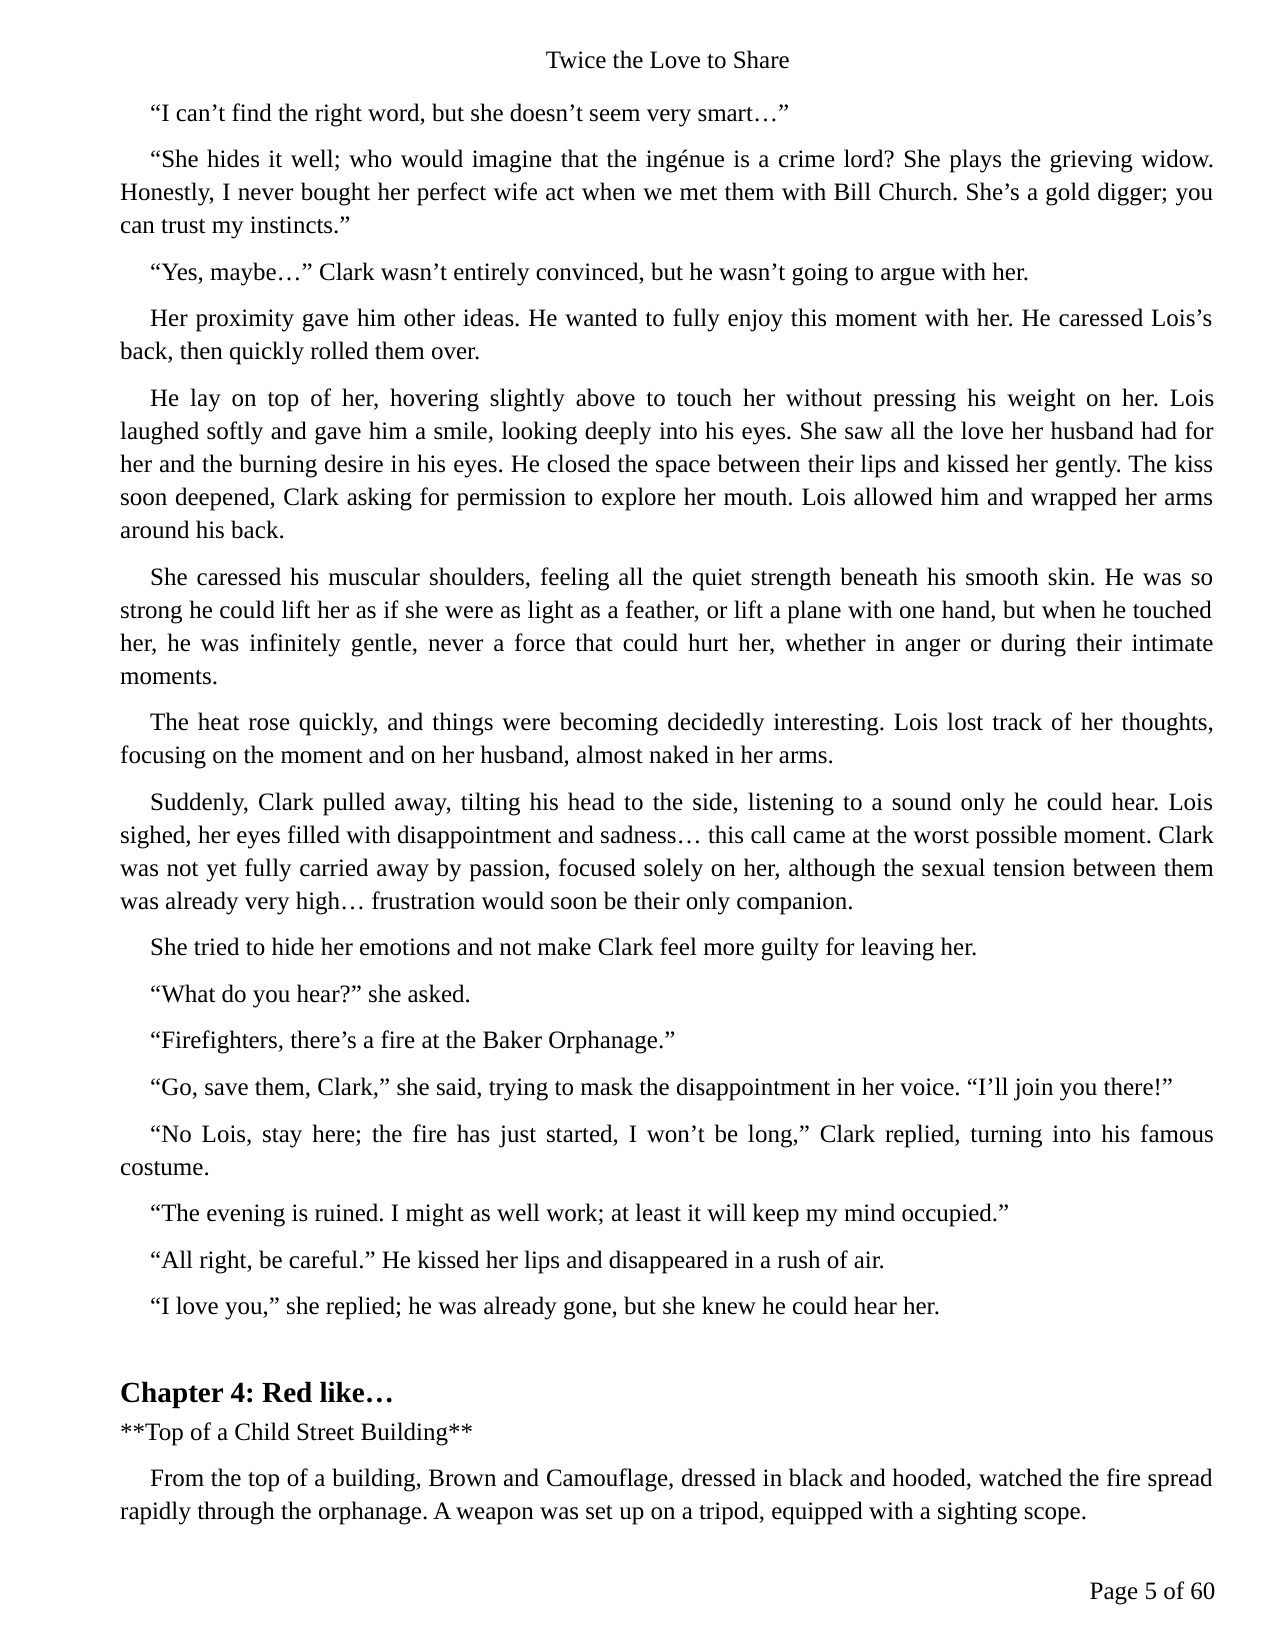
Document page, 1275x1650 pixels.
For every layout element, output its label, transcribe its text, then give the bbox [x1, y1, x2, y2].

text The heat rose quickly, and things were becoming decidedly interesting. Lois lost track of her thoughts, focusing on the moment and on her husband, almost naked in her arms. [120, 707, 1215, 769]
text From the top of a building, Brown and Camouflage, dressed in black and hooded, watched the fire spread rapidly through the orphanage. A weapon was set up on a tripod, equipped with a sighting scope. [120, 1463, 1215, 1525]
text She tried to hide her emotions and not make Clark feel more guilty for leaving her. [120, 932, 1215, 961]
text Suddenly, Clark pulled away, tilting his head to the side, listening to a sound only he could hear. Lois sighed, her eyes filled with disappointment and sadness… this call came at the worst possible moment. Clark was not yet fully carried away by passion, focused solely on her, although the sexual tension between them was already very high… frustration would soon be their only companion. [120, 787, 1215, 915]
text “She hides it well; who would imagine that the ingénue is a crime lord? She plays the grieving widow. Honestly, I never bought her perfect wife act when we met them with Bill Church. She’s a gold digger; you can trust my instincts.” [120, 144, 1215, 239]
text “I love you,” she replied; he was already gone, but she knew he could hear her. [120, 1291, 1215, 1320]
subtitle Chapter 4: Red like… [120, 1376, 1215, 1409]
text She caressed his muscular shoulders, feeling all the quiet strength beneath his smooth skin. He was so strong he could lift her as if she were as light as a feather, or lift a plane with one hand, but when he touched her, he was infinitely gentle, never a force that could hurt her, whether in anger or during their intimate moments. [120, 562, 1215, 689]
text “Firefighters, there’s a fire at the Baker Orphanage.” [120, 1026, 1215, 1054]
text **Top of a Child Street Building** [120, 1417, 1215, 1445]
text Her proximity gave him other ideas. He wanted to fully enjoy this moment with her. He caressed Lois’s back, then quickly rolled them over. [120, 303, 1215, 365]
text “No Lois, stay here; the fire has just started, I won’t be long,” Clark replied, turning into his famous costume. [120, 1119, 1215, 1181]
text “What do you hear?” she asked. [120, 979, 1215, 1008]
text “Go, save them, Clark,” she said, trying to mask the disappointment in her voice. “I’ll join you there!” [120, 1072, 1215, 1101]
text He lay on top of her, hovering slightly above to touch her without pressing his weight on her. Lois laughed softly and gave him a smile, looking deeply into his eyes. She saw all the love her husband had for her and the burning desire in his eyes. He closed the space between their lips and kissed her gently. The kiss soon deepened, Clark asking for permission to explore her mouth. Lois allowed him and wrapped her arms around his back. [120, 383, 1215, 544]
text “The evening is ruined. I might as well work; at least it will keep my mind occupied.” [120, 1198, 1215, 1227]
text “All right, be careful.” He kissed her lips and disappeared in a rush of air. [120, 1245, 1215, 1274]
text “Yes, maybe…” Clark wasn’t entirely convinced, but he wasn’t going to argue with her. [120, 257, 1215, 286]
text “I can’t find the right word, but she doesn’t seem very smart…” [120, 98, 1215, 126]
